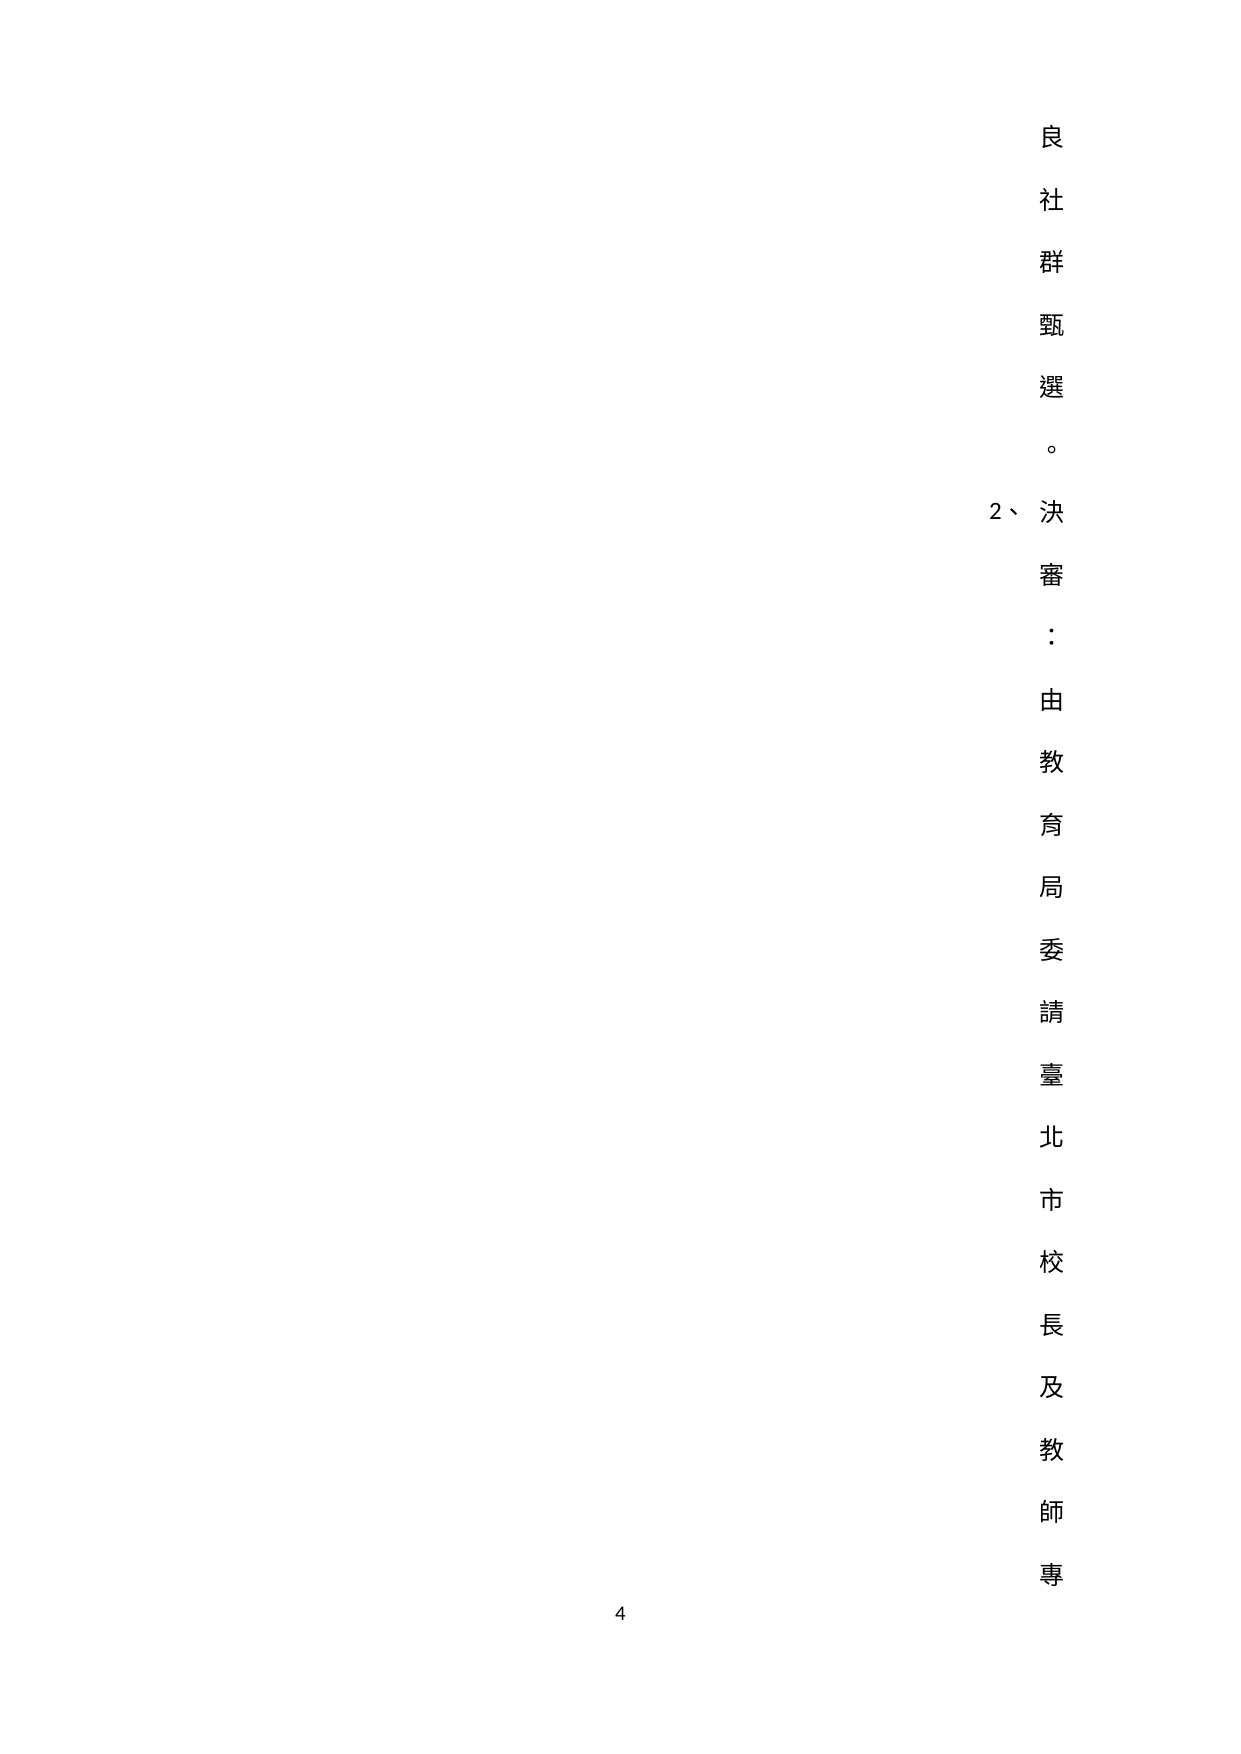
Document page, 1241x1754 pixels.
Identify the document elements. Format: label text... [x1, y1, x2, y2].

list 推薦：學校就107學年度或108學年度辦理之教師專業學習社群，每校推薦1至3件參加優良社群甄選。 [989, 94, 1053, 469]
list 決審：由教育局委請臺北市校長及教師專業發展中心辦理。 [989, 469, 1053, 1594]
